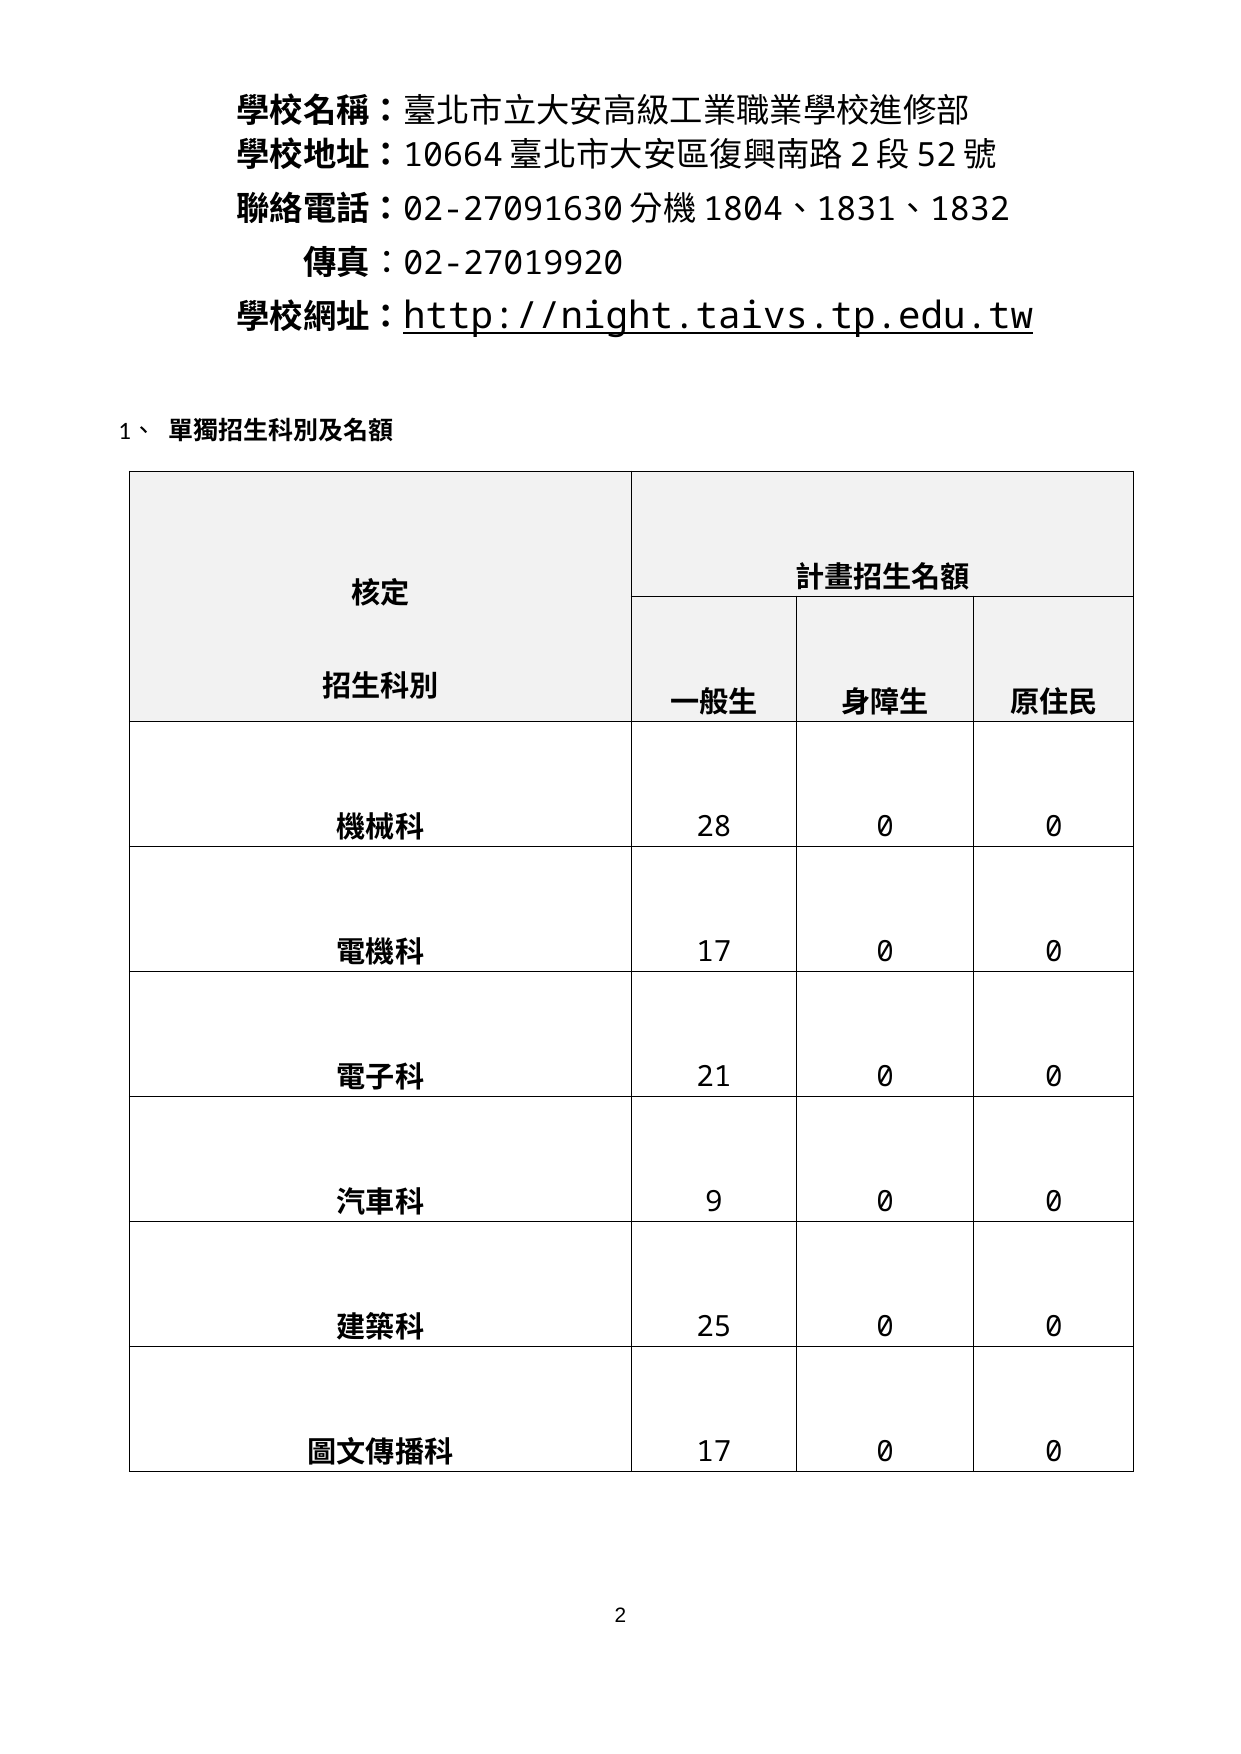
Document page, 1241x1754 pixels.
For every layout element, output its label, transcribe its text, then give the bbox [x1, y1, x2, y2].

table_cell 電機科 [130, 847, 631, 971]
text 學校網址：http://night.taivs.tp.edu.tw [236, 302, 1122, 335]
table_cell 0 [797, 1097, 973, 1221]
table_cell 電子科 [130, 972, 631, 1096]
table_cell 0 [974, 1347, 1133, 1471]
text 傳真：02-27019920 [303, 248, 1122, 281]
table_header 計畫招生名額 [632, 472, 1133, 596]
table_cell 0 [974, 972, 1133, 1096]
table_cell 9 [632, 1097, 796, 1221]
table_cell 28 [632, 722, 796, 846]
table_cell 機械科 [130, 722, 631, 846]
table_cell 汽車科 [130, 1097, 631, 1221]
table_cell 0 [974, 1222, 1133, 1346]
table_cell 0 [974, 1097, 1133, 1221]
table_cell 17 [632, 1347, 796, 1471]
table_cell 建築科 [130, 1222, 631, 1346]
table_cell 0 [797, 722, 973, 846]
table_cell 一般生 [632, 597, 796, 721]
table_cell 0 [797, 1222, 973, 1346]
table_cell 0 [974, 847, 1133, 971]
table_cell 身障生 [797, 597, 973, 721]
table_header 核定 招生科別 [130, 472, 631, 721]
table_cell 21 [632, 972, 796, 1096]
table_cell 0 [797, 847, 973, 971]
text 聯絡電話：02-27091630分機1804、1831、1832 [236, 193, 1122, 227]
table_cell 17 [632, 847, 796, 971]
table_cell 原住民 [974, 597, 1133, 721]
table_cell 0 [797, 972, 973, 1096]
table_cell 0 [974, 722, 1133, 846]
list 單獨招生科別及名額 [118, 410, 1122, 446]
table_cell 0 [797, 1347, 973, 1471]
table_cell 圖文傳播科 [130, 1347, 631, 1471]
text 學校地址：10664臺北市大安區復興南路2段52號 [236, 139, 1122, 173]
text 學校名稱：臺北市立大安高級工業職業學校進修部 [236, 96, 1122, 129]
table_cell 25 [632, 1222, 796, 1346]
